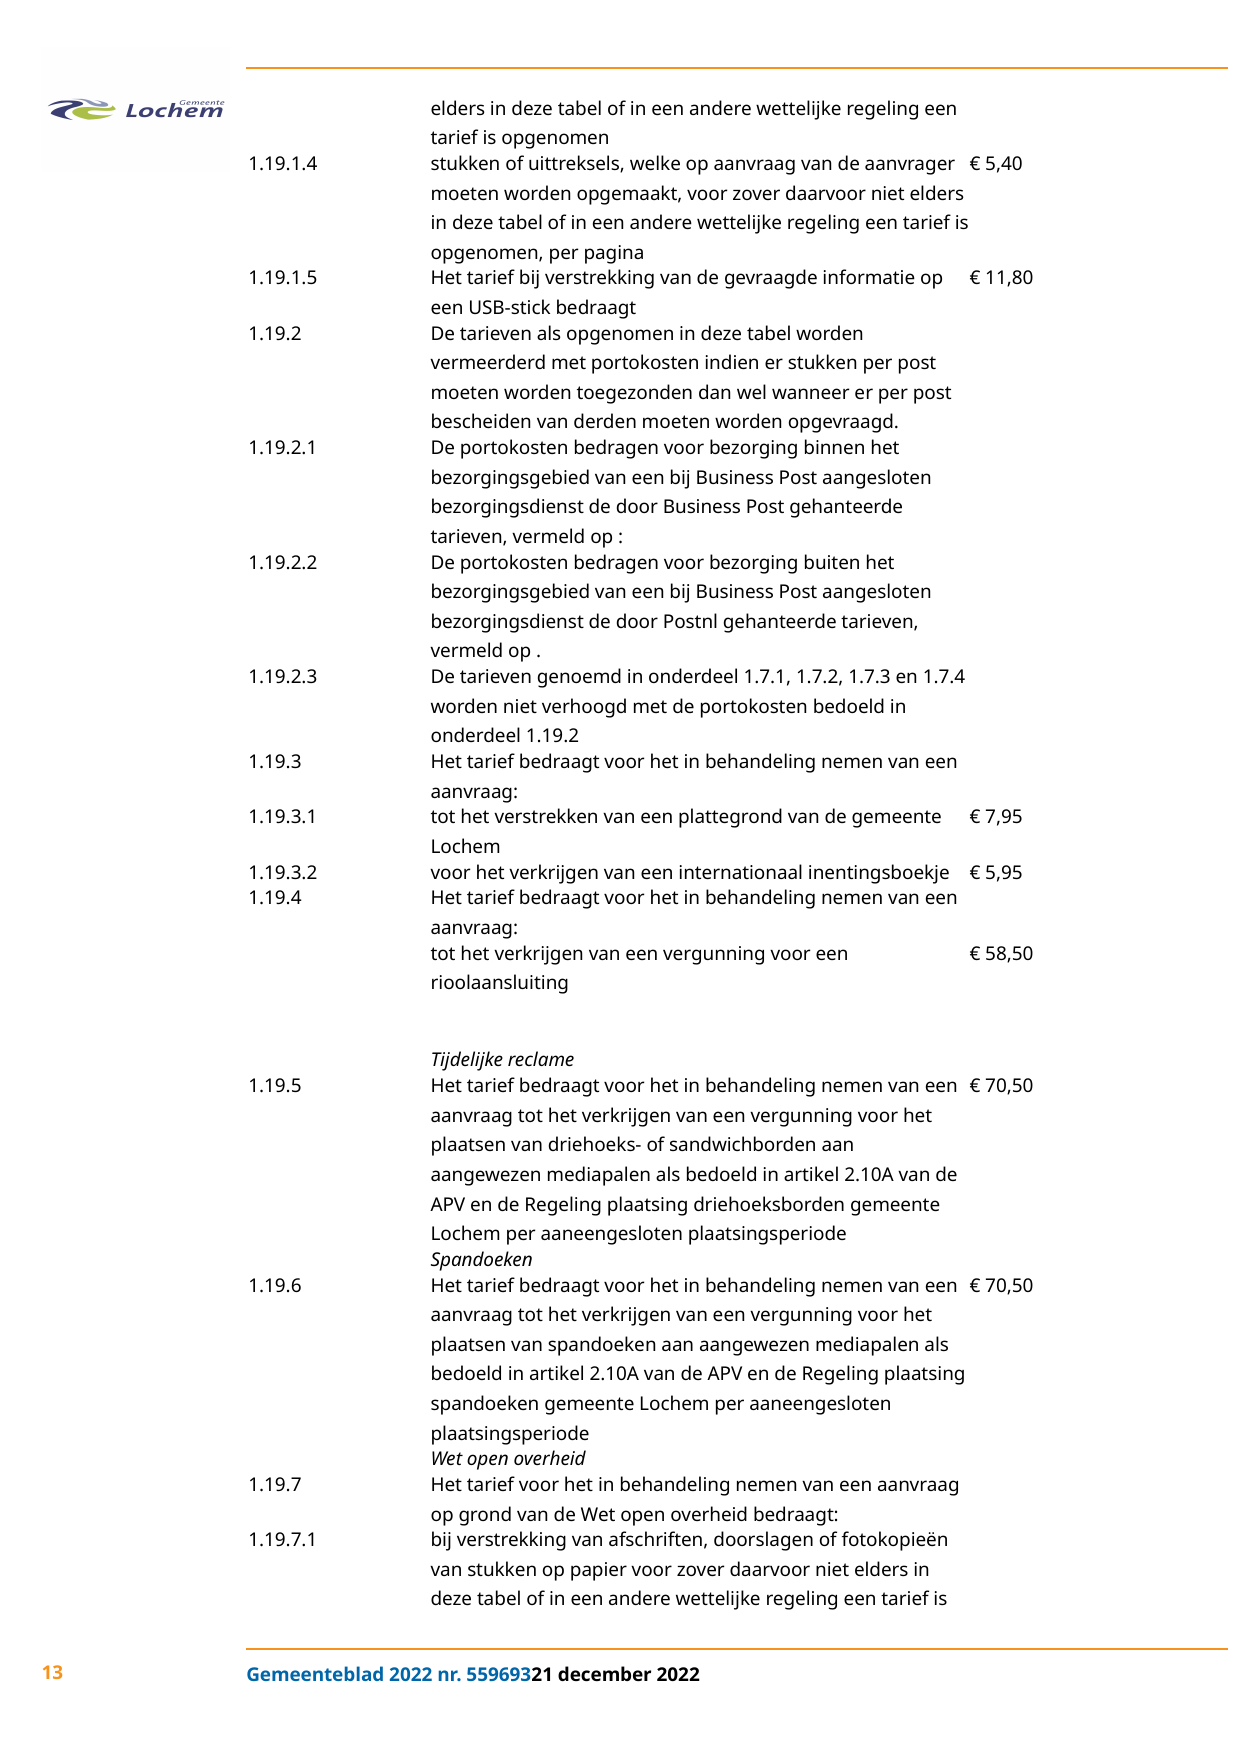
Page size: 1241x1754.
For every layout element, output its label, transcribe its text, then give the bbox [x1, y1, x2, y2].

table_cell [248, 1445, 430, 1471]
table_cell € 70,50 [969, 1272, 1152, 1445]
table_cell De tarieven als opgenomen in deze tabel worden vermeerderd met portokosten indien er stukken per post moeten worden toegezonden dan wel wanneer er per post bescheiden van derden moeten worden opgevraagd. [430, 320, 969, 434]
table_cell 1.19.4 [248, 885, 430, 940]
table_cell € 70,50 [969, 1073, 1152, 1246]
table_cell De portokosten bedragen voor bezorging buiten het bezorgingsgebied van een bij Business Post aangesloten bezorgingsdienst de door Postnl gehanteerde tarieven, vermeld op . [430, 549, 969, 663]
table_cell [969, 663, 1152, 748]
table_cell [969, 1246, 1152, 1272]
table_cell [969, 1471, 1152, 1526]
table_cell [969, 1526, 1152, 1611]
picture [41, 47, 231, 172]
table_cell [969, 995, 1152, 1021]
table_cell 1.19.3 [248, 748, 430, 803]
table_cell € 58,50 [969, 940, 1152, 995]
table_cell [248, 1047, 430, 1072]
table_cell [969, 434, 1152, 549]
table_cell 1.19.2.3 [248, 663, 430, 748]
table_cell 1.19.2 [248, 320, 430, 434]
table_cell 1.19.2.1 [248, 434, 430, 549]
table_cell 1.19.1.5 [248, 265, 430, 320]
table_cell voor het verkrijgen van een internationaal inentingsboekje [430, 859, 969, 884]
table_cell [248, 995, 430, 1021]
table_cell Het tarief bedraagt voor het in behandeling nemen van een aanvraag: [430, 885, 969, 940]
table_cell [969, 549, 1152, 663]
table_cell [430, 995, 969, 1021]
table_cell Het tarief bedraagt voor het in behandeling nemen van een aanvraag tot het verkrijgen van een vergunning voor het plaatsen van driehoeks- of sandwichborden aan aangewezen mediapalen als bedoeld in artikel 2.10A van de APV en de Regeling plaatsing driehoeksborden gemeente Lochem per aaneengesloten plaatsingsperiode [430, 1073, 969, 1246]
table_cell Wet open overheid [430, 1445, 969, 1471]
table_cell [248, 95, 430, 150]
table_cell € 11,80 [969, 265, 1152, 320]
table_cell Het tarief voor het in behandeling nemen van een aanvraag op grond van de Wet open overheid bedraagt: [430, 1471, 969, 1526]
table_cell Het tarief bedraagt voor het in behandeling nemen van een aanvraag tot het verkrijgen van een vergunning voor het plaatsen van spandoeken aan aangewezen mediapalen als bedoeld in artikel 2.10A van de APV en de Regeling plaatsing spandoeken gemeente Lochem per aaneengesloten plaatsingsperiode [430, 1272, 969, 1445]
table_cell tot het verstrekken van een plattegrond van de gemeente Lochem [430, 804, 969, 859]
table_cell 1.19.1.4 [248, 150, 430, 264]
table_cell Tijdelijke reclame [430, 1047, 969, 1072]
table_cell [248, 940, 430, 995]
table_cell [969, 885, 1152, 940]
table_cell 1.19.6 [248, 1272, 430, 1445]
table_cell [969, 1047, 1152, 1072]
table_cell De tarieven genoemd in onderdeel 1.7.1, 1.7.2, 1.7.3 en 1.7.4 worden niet verhoogd met de portokosten bedoeld in onderdeel 1.19.2 [430, 663, 969, 748]
table_cell Het tarief bij verstrekking van de gevraagde informatie op een USB-stick bedraagt [430, 265, 969, 320]
table_cell 1.19.7.1 [248, 1526, 430, 1611]
table_cell Het tarief bedraagt voor het in behandeling nemen van een aanvraag: [430, 748, 969, 803]
table_cell € 5,40 [969, 150, 1152, 264]
table_cell 1.19.5 [248, 1073, 430, 1246]
table_cell stukken of uittreksels, welke op aanvraag van de aanvrager moeten worden opgemaakt, voor zover daarvoor niet elders in deze tabel of in een andere wettelijke regeling een tarief is opgenomen, per pagina [430, 150, 969, 264]
table_cell [248, 1246, 430, 1272]
table_cell tot het verkrijgen van een vergunning voor een rioolaansluiting [430, 940, 969, 995]
table_cell [248, 1021, 430, 1047]
table_cell € 5,95 [969, 859, 1152, 884]
table_cell 1.19.7 [248, 1471, 430, 1526]
table_cell bij verstrekking van afschriften, doorslagen of fotokopieën van stukken op papier voor zover daarvoor niet elders in deze tabel of in een andere wettelijke regeling een tarief is [430, 1526, 969, 1611]
table_cell € 7,95 [969, 804, 1152, 859]
table_cell [969, 320, 1152, 434]
table_cell [430, 1021, 969, 1047]
table_cell [969, 1021, 1152, 1047]
table_cell 1.19.2.2 [248, 549, 430, 663]
table_cell [969, 748, 1152, 803]
table_cell [969, 1445, 1152, 1471]
table_cell elders in deze tabel of in een andere wettelijke regeling een tarief is opgenomen [430, 95, 969, 150]
table_cell 1.19.3.2 [248, 859, 430, 884]
table_cell Spandoeken [430, 1246, 969, 1272]
table_cell De portokosten bedragen voor bezorging binnen het bezorgingsgebied van een bij Business Post aangesloten bezorgingsdienst de door Business Post gehanteerde tarieven, vermeld op : [430, 434, 969, 549]
table_cell [969, 95, 1152, 150]
table_cell 1.19.3.1 [248, 804, 430, 859]
